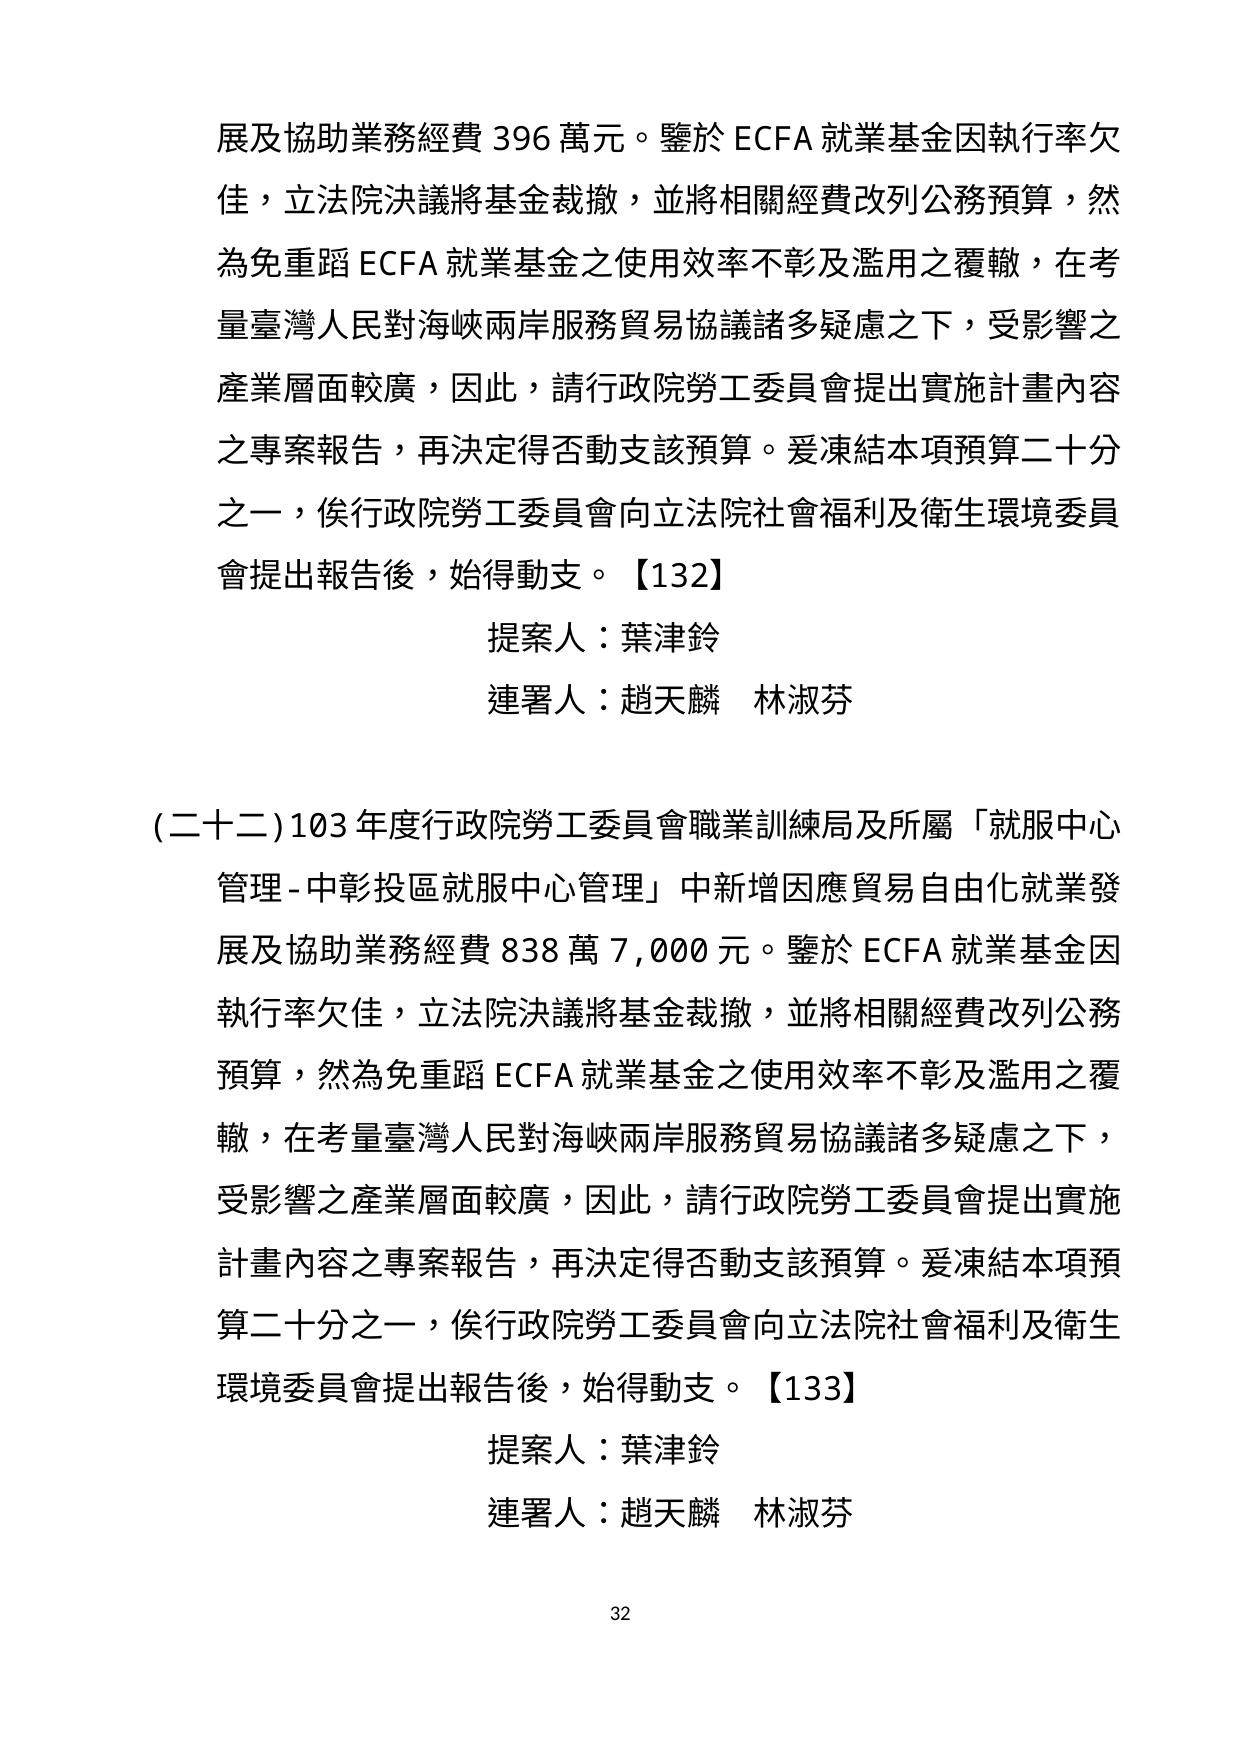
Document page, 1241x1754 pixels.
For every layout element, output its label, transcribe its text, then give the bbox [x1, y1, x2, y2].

text 連署人：趙天麟 林淑芬 [118, 657, 1122, 719]
text 連署人：趙天麟 林淑芬 [118, 1469, 1122, 1532]
text 提案人：葉津鈴 [118, 594, 1122, 657]
text 展及協助業務經費396萬元。鑒於ECFA就業基金因執行率欠佳，立法院決議將基金裁撤，並將相關經費改列公務預算，然為免重蹈ECFA就業基金之使用效率不彰及濫用之覆轍，在考量臺灣人民對海峽兩岸服務貿易協議諸多疑慮之下，受影響之產業層面較廣，因此，請行政院勞工委員會提出實施計畫內容之專案報告，再決定得否動支該預算。爰凍結本項預算二十分之一，俟行政院勞工委員會向立法院社會福利及衛生環境委員會提出報告後，始得動支。【132】 [148, 94, 1122, 594]
text (二十二)103年度行政院勞工委員會職業訓練局及所屬「就服中心管理-中彰投區就服中心管理」中新增因應貿易自由化就業發展及協助業務經費838萬7,000元。鑒於ECFA就業基金因執行率欠佳，立法院決議將基金裁撤，並將相關經費改列公務預算，然為免重蹈ECFA就業基金之使用效率不彰及濫用之覆轍，在考量臺灣人民對海峽兩岸服務貿易協議諸多疑慮之下，受影響之產業層面較廣，因此，請行政院勞工委員會提出實施計畫內容之專案報告，再決定得否動支該預算。爰凍結本項預算二十分之一，俟行政院勞工委員會向立法院社會福利及衛生環境委員會提出報告後，始得動支。【133】 [148, 782, 1122, 1407]
text 提案人：葉津鈴 [118, 1407, 1122, 1469]
